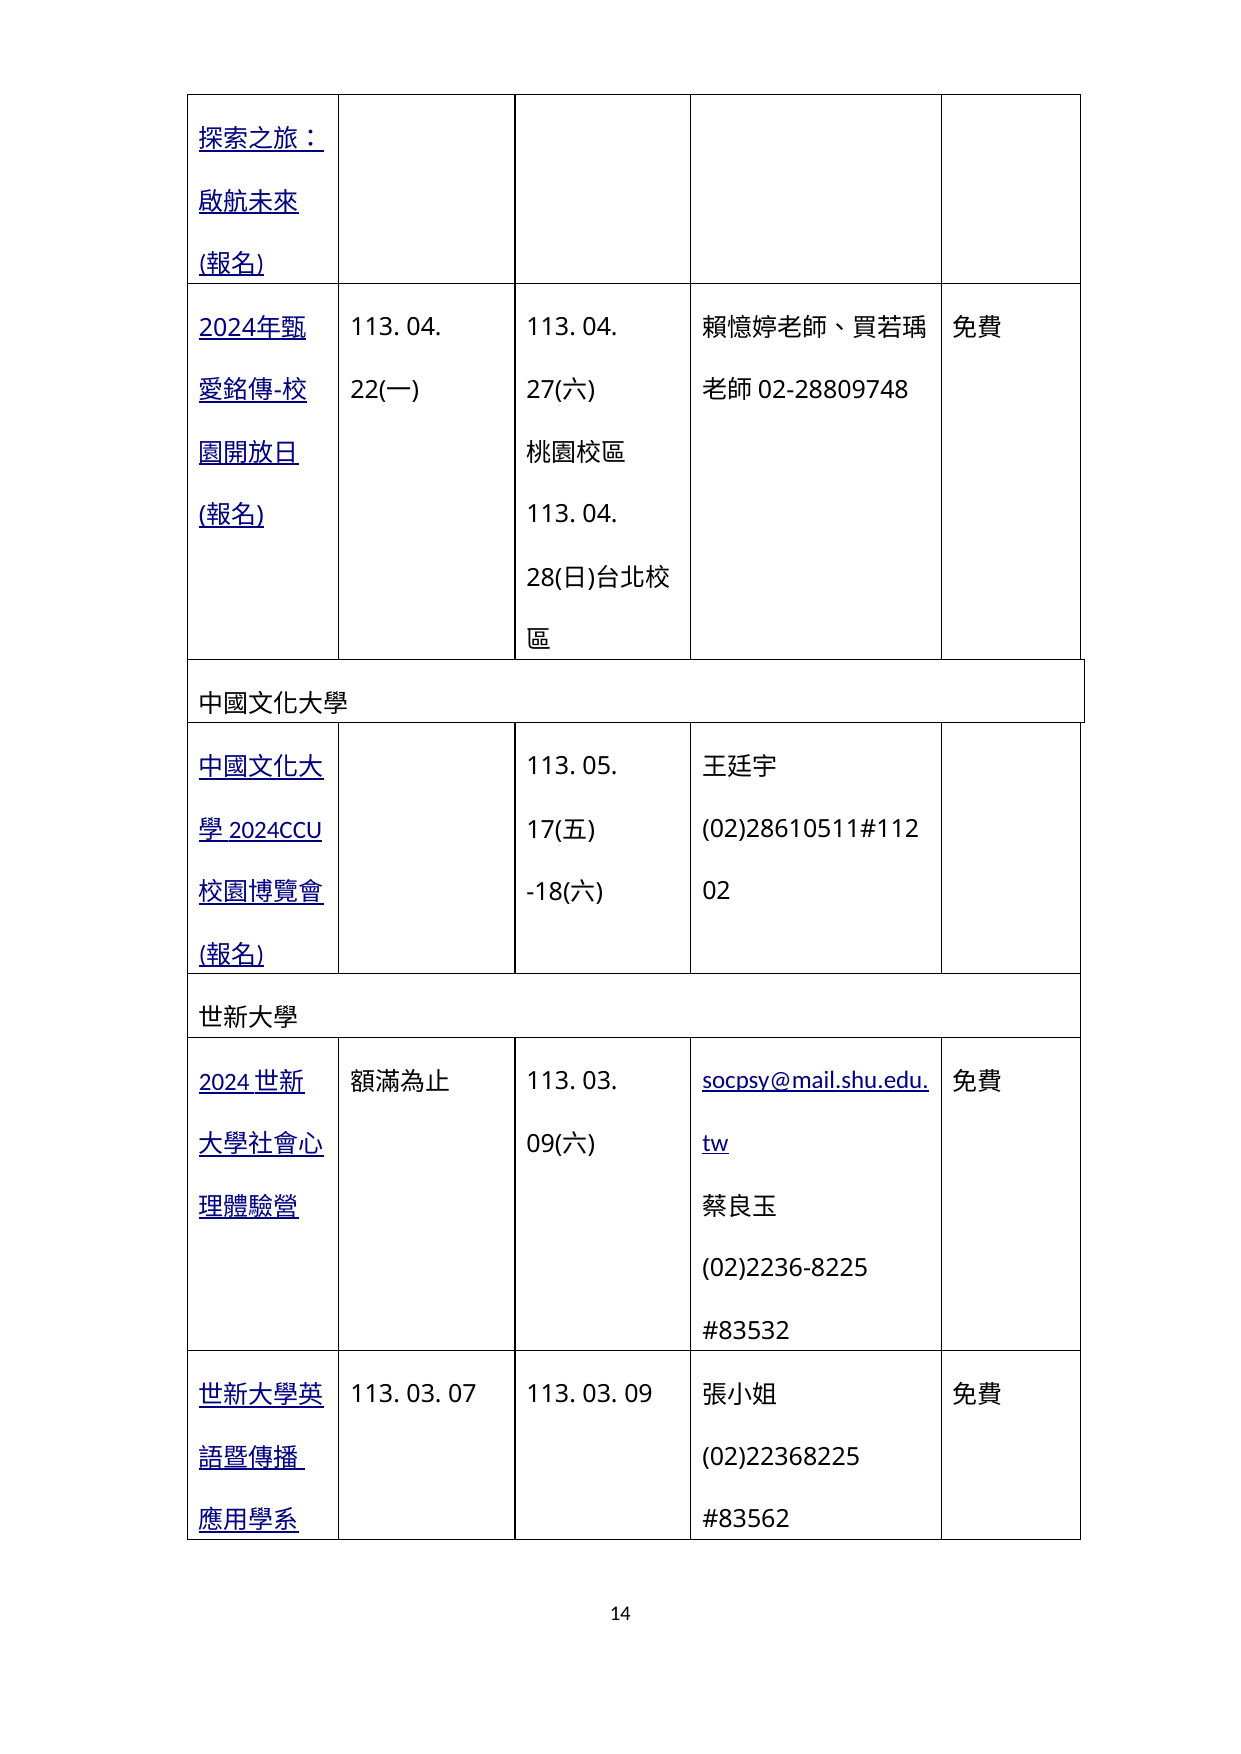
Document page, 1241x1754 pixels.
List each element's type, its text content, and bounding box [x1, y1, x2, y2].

table_cell 113. 05. 17(五) -18(六) [516, 723, 690, 973]
table_cell 張小姐 (02)22368225 #83562 [691, 1351, 941, 1539]
table_cell [942, 723, 1080, 973]
table_cell 免費 [942, 1351, 1080, 1539]
table_cell [339, 723, 514, 973]
table_cell 113. 03. 07 [339, 1351, 514, 1539]
table_cell 免費 [942, 284, 1080, 659]
table_cell [1081, 723, 1085, 973]
table_cell [1081, 94, 1085, 283]
table_cell 中國文化大學 [188, 660, 1084, 722]
table_cell 免費 [942, 1038, 1080, 1350]
table_cell 113. 04. 22(一) [339, 284, 514, 659]
table_cell 額滿為止 [339, 1038, 514, 1350]
table_cell 世新大學英語暨傳播 應用學系 [188, 1351, 338, 1539]
table_cell [1081, 1350, 1085, 1539]
table_cell 世新大學 [188, 974, 1080, 1037]
table_cell 113. 03. 09(六) [516, 1038, 690, 1350]
table_cell 113. 04. 27(六) 桃園校區 113. 04. 28(日)台北校區 [516, 284, 690, 659]
table_cell [1081, 1037, 1085, 1350]
table_cell 2024年甄愛銘傳-校園開放日(報名) [188, 284, 338, 659]
table_cell [516, 95, 690, 283]
table_cell [942, 95, 1080, 283]
table_cell [1081, 283, 1085, 659]
table_cell [1081, 973, 1085, 1037]
table_cell socpsy@mail.shu.edu.tw 蔡良玉 (02)2236-8225 #83532 [691, 1038, 941, 1350]
table_cell 中國文化大學2024CCU校園博覽會(報名) [188, 723, 338, 973]
table_cell 賴憶婷老師、買若瑀老師 02-28809748 [691, 284, 941, 659]
table_cell [339, 95, 514, 283]
table_cell 113. 03. 09 [516, 1351, 690, 1539]
table_cell 2024世新大學社會心理體驗營 [188, 1038, 338, 1350]
table_cell 王廷宇 (02)28610511#11202 [691, 723, 941, 973]
table_cell [691, 95, 941, 283]
table_cell 探索之旅：啟航未來(報名) [188, 95, 338, 283]
